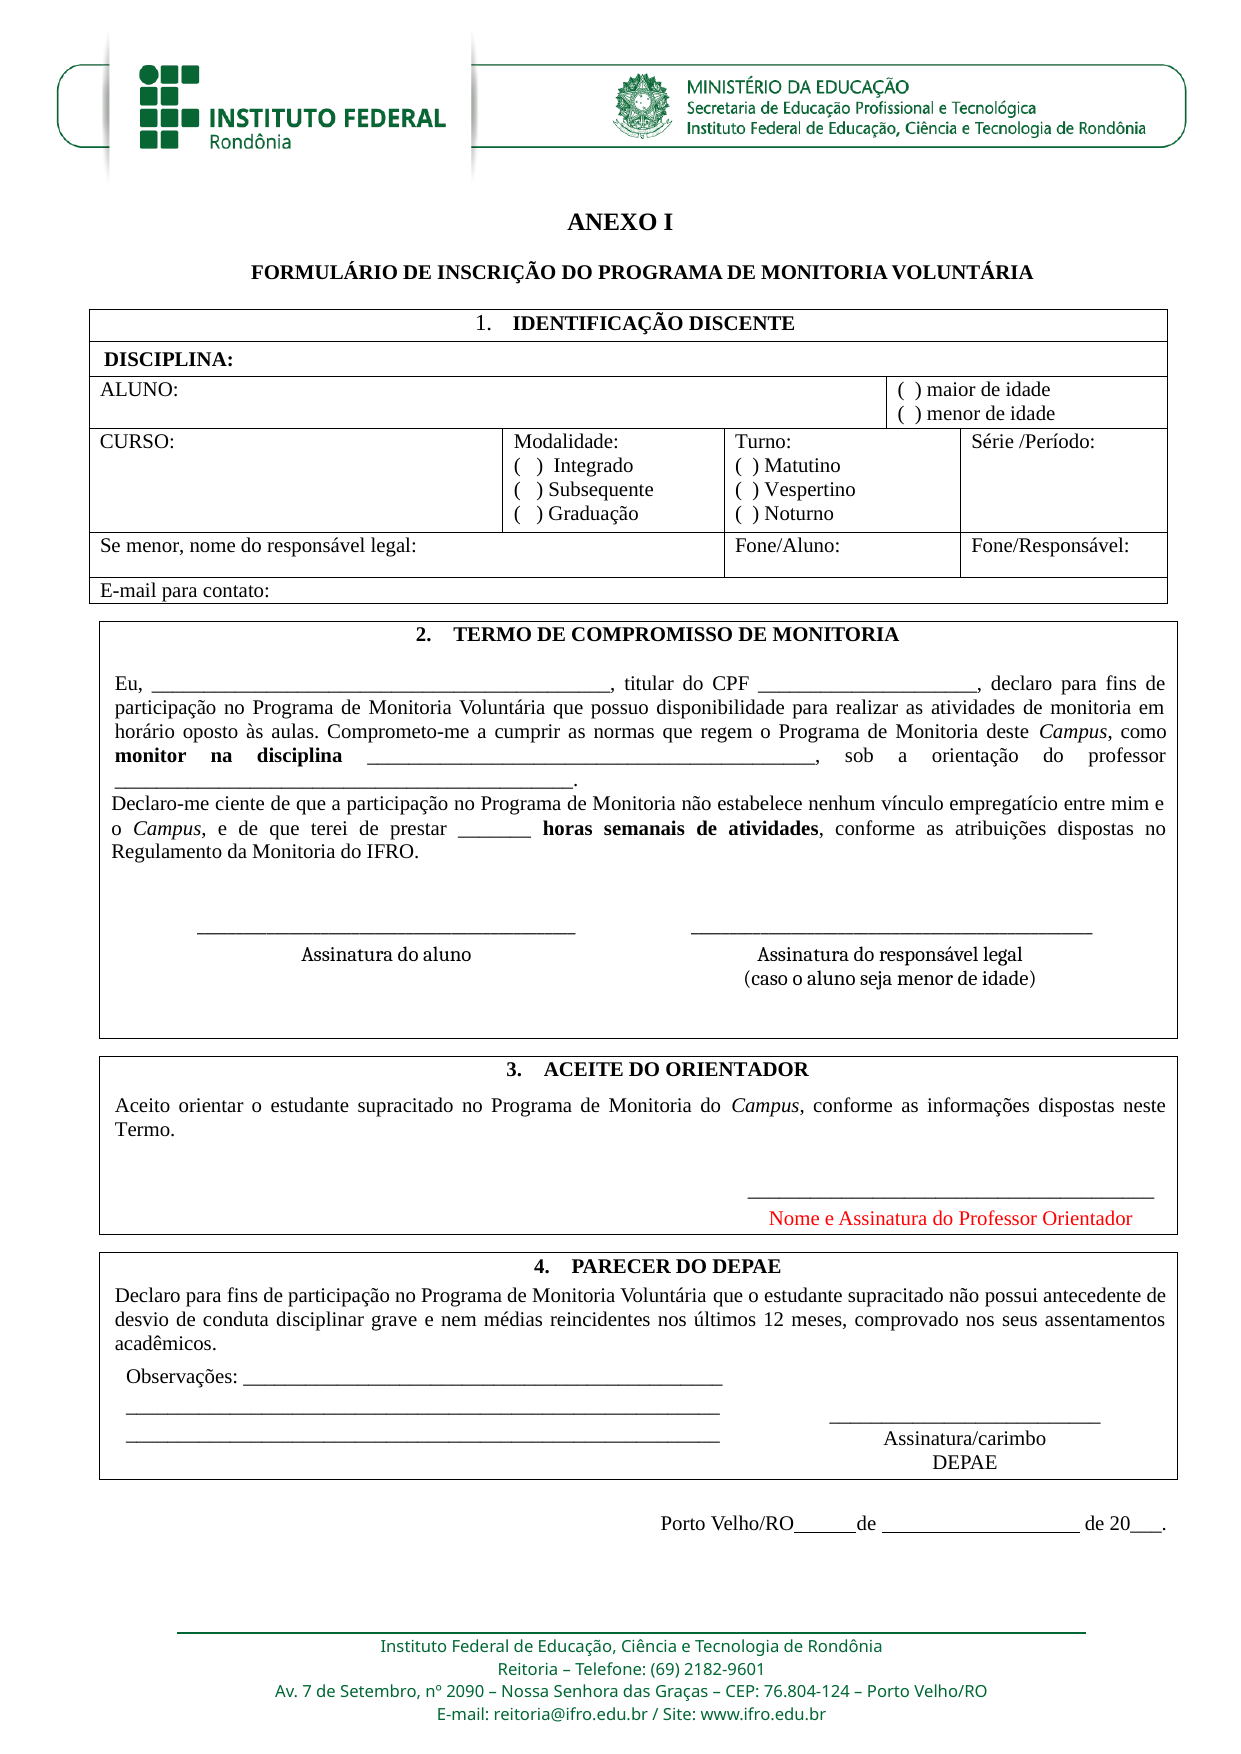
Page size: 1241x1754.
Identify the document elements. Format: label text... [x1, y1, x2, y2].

table_cell DISCIPLINA: [90, 342, 1167, 376]
table_cell Modalidade: ( ) Integrado ( ) Subsequente ( ) Graduação [503, 429, 724, 532]
table_cell Série /Período: [961, 429, 1167, 532]
table_header Observações: ______________________________________________ _________________________________________________________ _________________________________________________________ [115, 1364, 764, 1479]
table_cell E-mail para contato: [90, 578, 1167, 603]
table_header TERMO DE COMPROMISSO DE MONITORIA Eu, ____________________________________________, titular do CPF _____________________, declaro para fins de participação no Programa de Monitoria Voluntária que possuo disponibilidade para realizar as atividades de monitoria em horário oposto às aulas. Comprometo-me a cumprir as normas que regem o Programa de Monitoria deste Campus, como monitor na disciplina ___________________________________________, sob a orientação do professor ____________________________________________. Declaro-me ciente de que a participação no Programa de Monitoria não estabelece nenhum vínculo empregatício entre mim e o Campus, e de que terei de prestar _______ horas semanais de atividades, conforme as atribuições dispostas no Regulamento da Monitoria do IFRO. [100, 622, 1177, 1038]
table_cell Turno: ( ) Matutino ( ) Vespertino ( ) Noturno [725, 429, 960, 532]
table_header ____________________________________________________ Assinatura do responsável legal (caso o aluno seja menor de idade) [617, 914, 1148, 1006]
table_cell Fone/Responsável: [961, 533, 1167, 577]
text Porto Velho/RO ­­­­­ de de 20___.­­ [177, 1511, 1167, 1535]
table_cell CURSO: [90, 429, 502, 532]
table_cell ALUNO: [90, 377, 886, 428]
table_header __________________________ Assinatura/carimbo DEPAE [764, 1364, 1166, 1479]
text ANEXO I [177, 148, 1063, 235]
table_cell Fone/Aluno: [725, 533, 960, 577]
table_cell ( ) maior de idade ( ) menor de idade [887, 377, 1167, 428]
text FORMULÁRIO DE INSCRIÇÃO DO PROGRAMA DE MONITORIA VOLUNTÁRIA [88, 260, 1167, 284]
table_header PARECER DO DEPAE Declaro para fins de participação no Programa de Monitoria Voluntária que o estudante supracitado não possui antecedente de desvio de conduta disciplinar grave e nem médias reincidentes nos últimos 12 meses, comprovado nos seus assentamentos acadêmicos. [100, 1253, 1177, 1479]
table_header _________________________________________________ Assinatura do aluno [111, 914, 617, 1006]
table_header ACEITE DO ORIENTADOR Aceito orientar o estudante supracitado no Programa de Monitoria do Campus, conforme as informações dispostas neste Termo. _______________________________________ Nome e Assinatura do Professor Orientador [100, 1057, 1177, 1234]
table_header IDENTIFICAÇÃO DISCENTE [90, 310, 1167, 341]
table_cell Se menor, nome do responsável legal: [90, 533, 724, 577]
